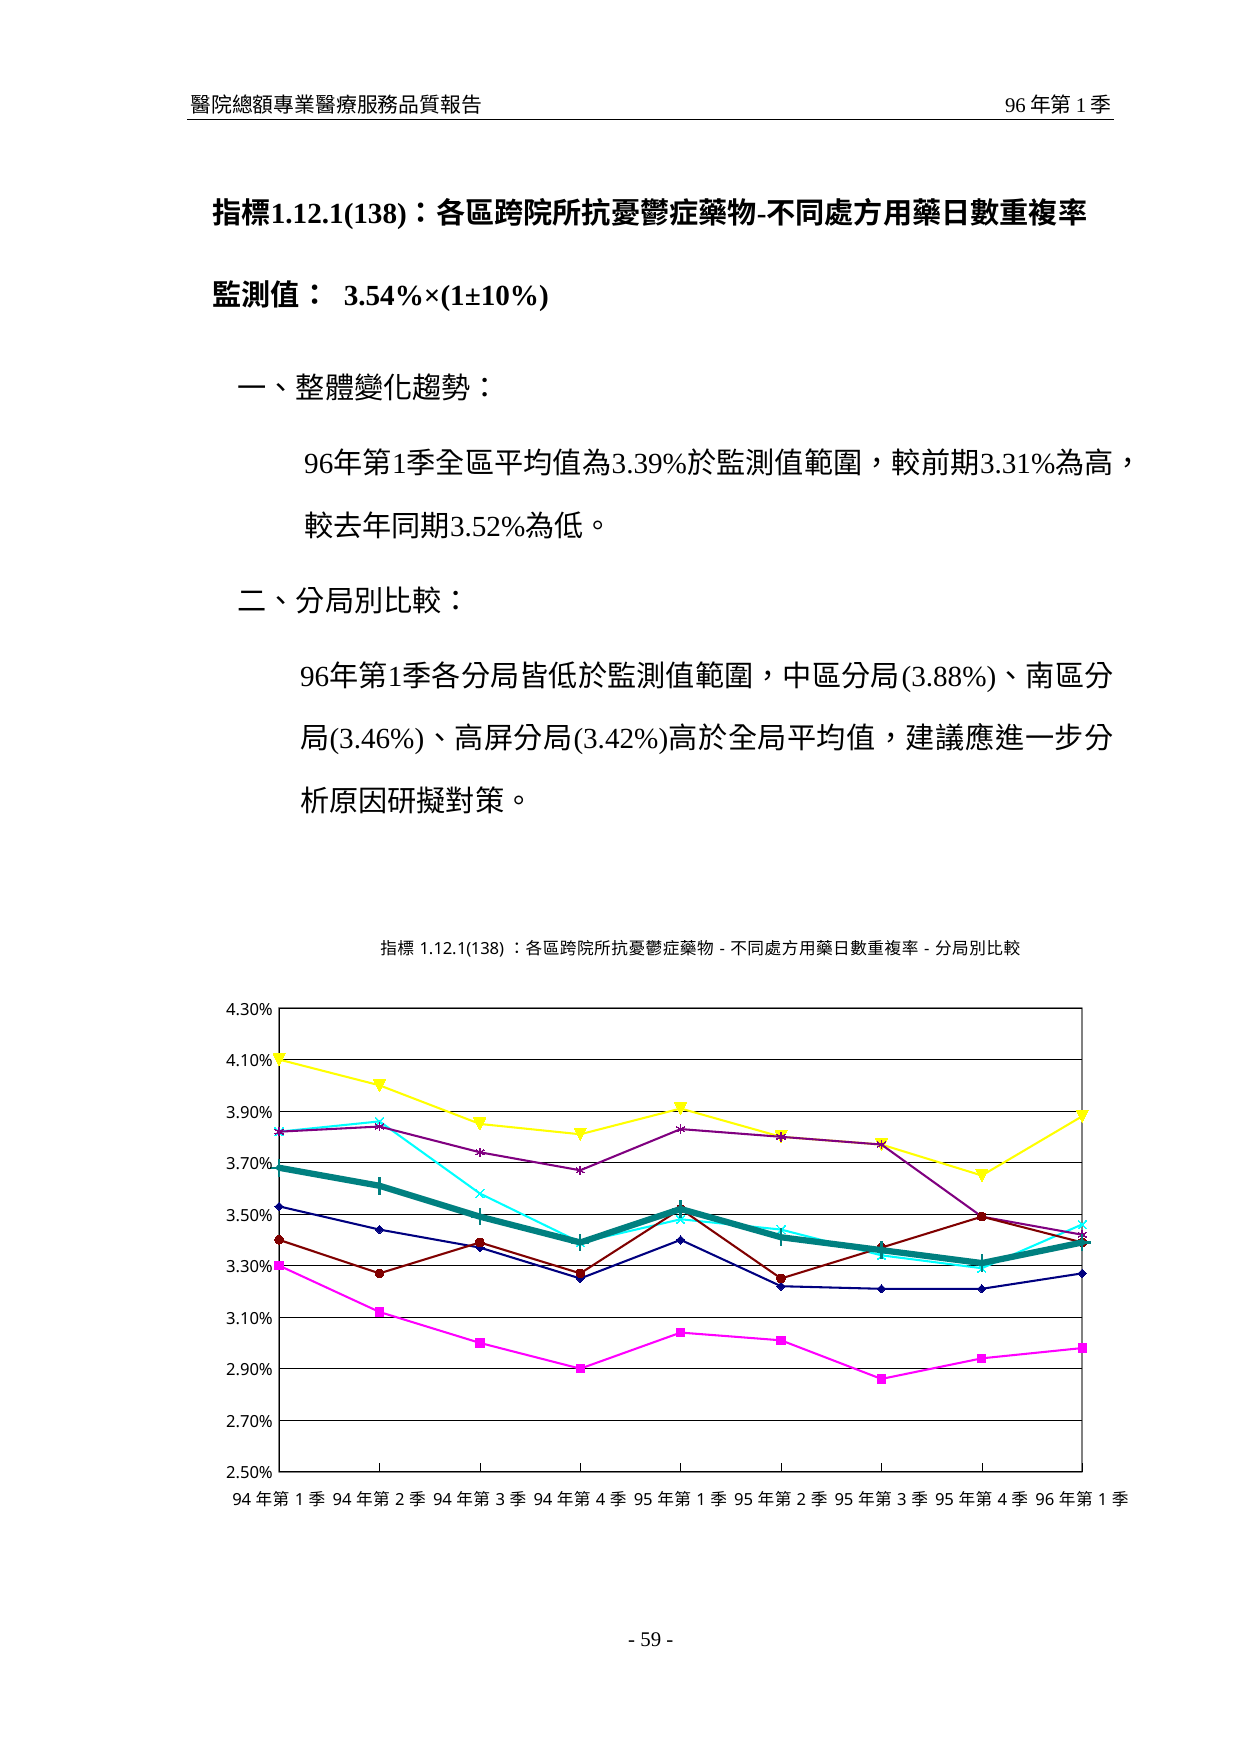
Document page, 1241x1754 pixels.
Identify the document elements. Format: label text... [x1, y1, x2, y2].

text 二、分局別比較： [237, 557, 1114, 619]
text 一、整體變化趨勢： [237, 344, 1114, 407]
text 96年第1季全區平均值為3.39%於監測值範圍，較前期3.31%為高，較去年同期3.52%為低。 [304, 419, 1114, 544]
text 指標1.12.1(138)：各區跨院所抗憂鬱症藥物-不同處方用藥日數重複率 [212, 169, 1114, 232]
text 96年第1季各分局皆低於監測值範圍，中區分局(3.88%)、南區分局(3.46%)、高屏分局(3.42%)高於全局平均值，建議應進一步分析原因研擬對策。 [300, 632, 1114, 819]
text 監測值： 3.54%×(1±10%) [212, 251, 1114, 313]
